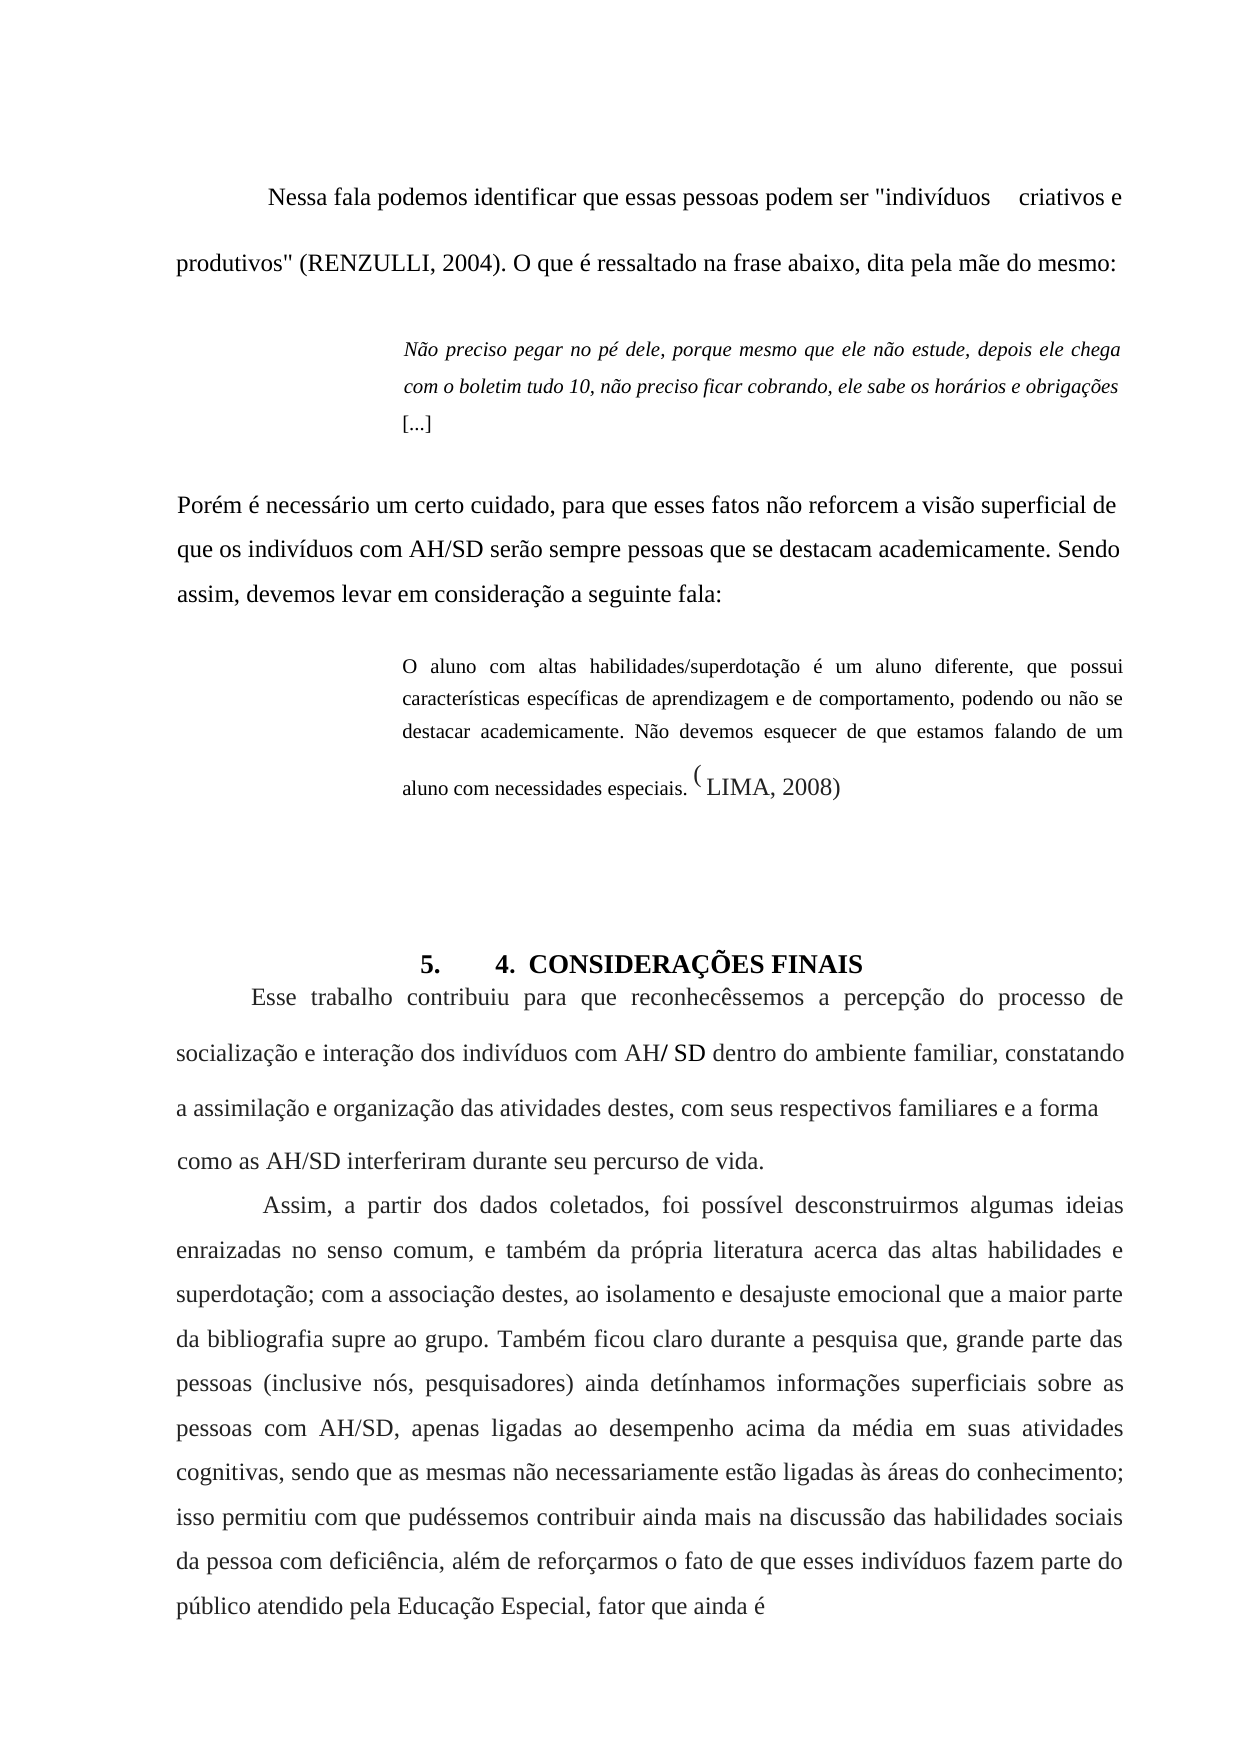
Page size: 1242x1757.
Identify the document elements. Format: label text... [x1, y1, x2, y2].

text [...] [402, 411, 1124, 435]
text Esse trabalho contribuiu para que reconhecêssemos a percepção do processo de socialização e interação dos indivíduos com AH/​ SD​ dentro do ambiente familiar, constatando a assimilação e organização das atividades destes, com seus respectivos familiares e a forma [176, 982, 1125, 1121]
text Porém é necessário um certo cuidado, para que esses fatos não reforcem a visão superficial de que os indivíduos com AH/SD serão sempre pessoas que se destacam academicamente. Sendo assim, devemos levar em consideração a seguinte fala: [177, 490, 1128, 607]
text Nessa fala podemos identificar que essas pessoas podem ser "indivíduos​ criativos e [177, 181, 1128, 212]
text Assim, a partir dos dados coletados, foi possível desconstruirmos algumas ideias enraizadas no senso comum, e também da própria literatura acerca das altas habilidades e superdotação; com a associação destes, ao isolamento e desajuste emocional que a maior parte da bibliografia supre ao grupo. Também ficou claro durante a pesquisa que, grande parte das pessoas (inclusive nós, pesquisadores) ainda detínhamos informações superficiais sobre as pessoas com AH/SD, apenas ligadas ao desempenho acima da média em suas atividades cognitivas, sendo que as mesmas não necessariamente estão ligadas às áreas do conhecimento; isso permitiu com que pudéssemos contribuir ainda mais na discussão das habilidades sociais da pessoa com deficiência, além de reforçarmos o fato de que esses indivíduos fazem parte do público atendido pela Educação Especial, fator que ainda é [176, 1191, 1125, 1620]
subtitle 4. ​ CONSIDERAÇÕES FINAIS​ [177, 942, 1121, 980]
text Não preciso pegar no pé dele, porque mesmo que ele não estude, depois ele chega com o boletim tudo 10, não preciso ficar cobrando, ele sabe os horários e obrigações [403, 337, 1124, 398]
text produtivos" (RENZULLI, 2004). O que é ressaltado na frase abaixo, dita pela mãe do mesmo:​ [176, 247, 1128, 277]
text O aluno com altas habilidades/superdotação é um aluno diferente, que possui características específicas de aprendizagem e de comportamento, podendo ou não se destacar academicamente. Não devemos esquecer de que estamos falando de um aluno com necessidades especiais. (​ LIMA, 2008) [402, 654, 1124, 803]
text como as AH/SD interferiram durante seu percurso de vida. [177, 1146, 1125, 1175]
